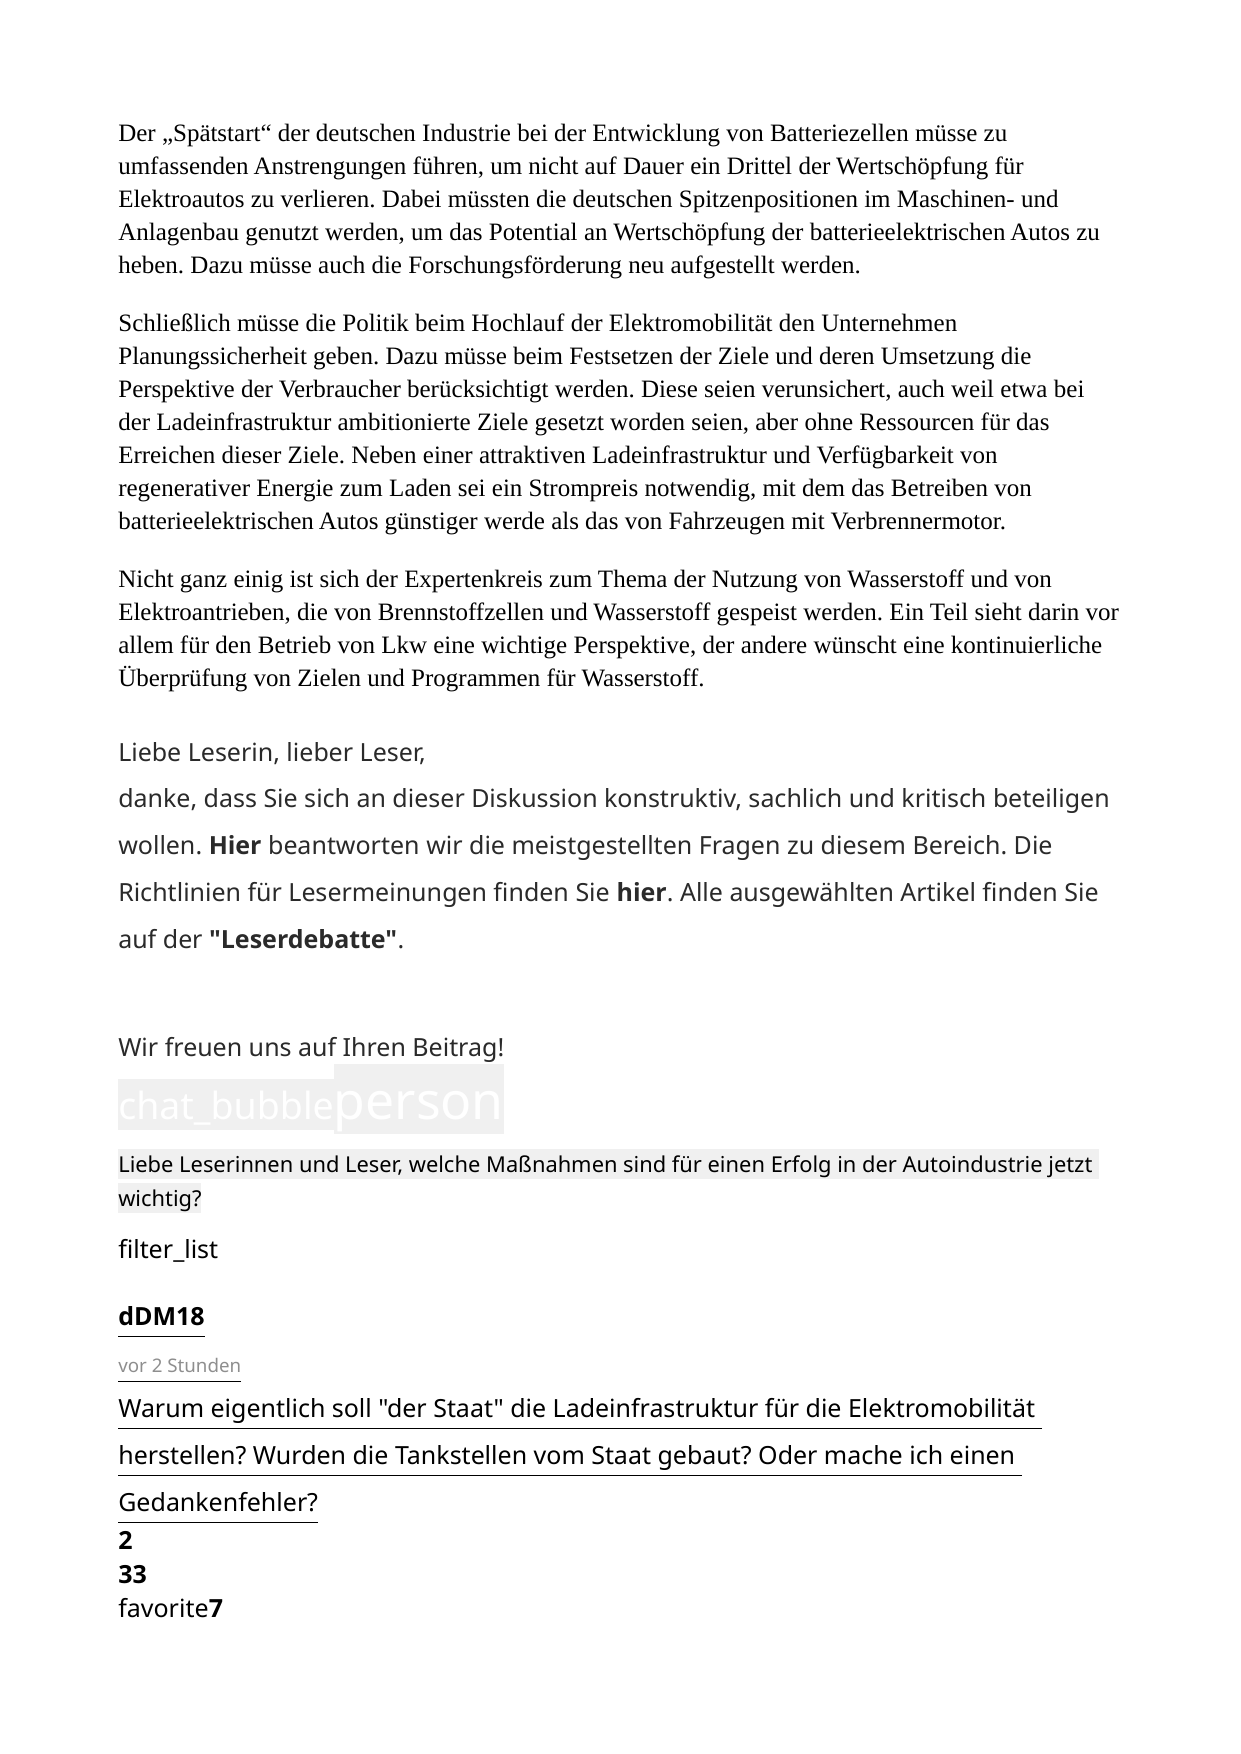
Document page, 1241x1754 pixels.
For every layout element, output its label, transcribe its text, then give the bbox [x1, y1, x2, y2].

text filter_list [118, 1232, 1122, 1266]
text Schließlich müsse die Politik beim Hochlauf der Elektromobilität den Unternehmen Planungssicherheit geben. Dazu müsse beim Festsetzen der Ziele und deren Umsetzung die Perspektive der Verbraucher berücksichtigt werden. Diese seien verunsichert, auch weil etwa bei der Ladeinfrastruktur ambitionierte Ziele gesetzt worden seien, aber ohne Ressourcen für das Erreichen dieser Ziele. Neben einer attraktiven Ladeinfrastruktur und Verfügbarkeit von regenerativer Energie zum Laden sei ein Strompreis notwendig, mit dem das Betreiben von batterieelektrischen Autos günstiger werde als das von Fahrzeugen mit Verbrennermotor. [118, 308, 1122, 535]
text chat_bubbleperson [118, 1064, 1106, 1134]
text Liebe Leserin, lieber Leser, [118, 721, 1122, 768]
text Warum eigentlich soll "der Staat" die Ladeinfrastruktur für die Elektromobilität herstellen? Wurden die Tankstellen vom Staat gebaut? Oder mache ich einen Gedankenfehler? [118, 1382, 1122, 1523]
text Der „Spätstart“ der deutschen Indus­trie bei der Entwicklung von Batteriezellen müsse zu umfassenden Anstrengungen führen, um nicht auf Dauer ein Drittel der Wertschöpfung für Elektroautos zu verlieren. Dabei müssten die deutschen Spitzenpositionen im Maschinen- und Anlagenbau genutzt werden, um das Potential an Wertschöpfung der batterieelektrischen Autos zu heben. Dazu müsse auch die Forschungsförderung neu aufgestellt werden. [118, 118, 1122, 279]
text Wir freuen uns auf Ihren Beitrag! [118, 1017, 1122, 1064]
text vor 2 Stunden [118, 1352, 1122, 1382]
text danke, dass Sie sich an dieser Diskussion konstruktiv, sachlich und kritisch beteiligen wollen. Hier beantworten wir die meistgestellten Fragen zu diesem Bereich. Die Richtlinien für Lesermeinungen finden Sie hier. Alle ausgewählten Artikel finden Sie auf der "Leserdebatte". [118, 768, 1122, 956]
text dDM18 [118, 1296, 1114, 1337]
text Nicht ganz einig ist sich der Expertenkreis zum Thema der Nutzung von Wasserstoff und von Elektroantrieben, die von Brennstoffzellen und Wasserstoff gespeist werden. Ein Teil sieht darin vor allem für den Betrieb von Lkw eine wichtige Perspektive, der andere wünscht eine kontinuierliche Überprüfung von Zielen und Programmen für Wasserstoff. [118, 564, 1122, 692]
text 33 [118, 1557, 1122, 1591]
text 2 [118, 1523, 1122, 1557]
text Liebe Leserinnen und Leser, welche Maßnahmen sind für einen Erfolg in der Autoindustrie jetzt wichtig? [118, 1149, 1122, 1213]
text favorite7 [118, 1591, 1122, 1625]
